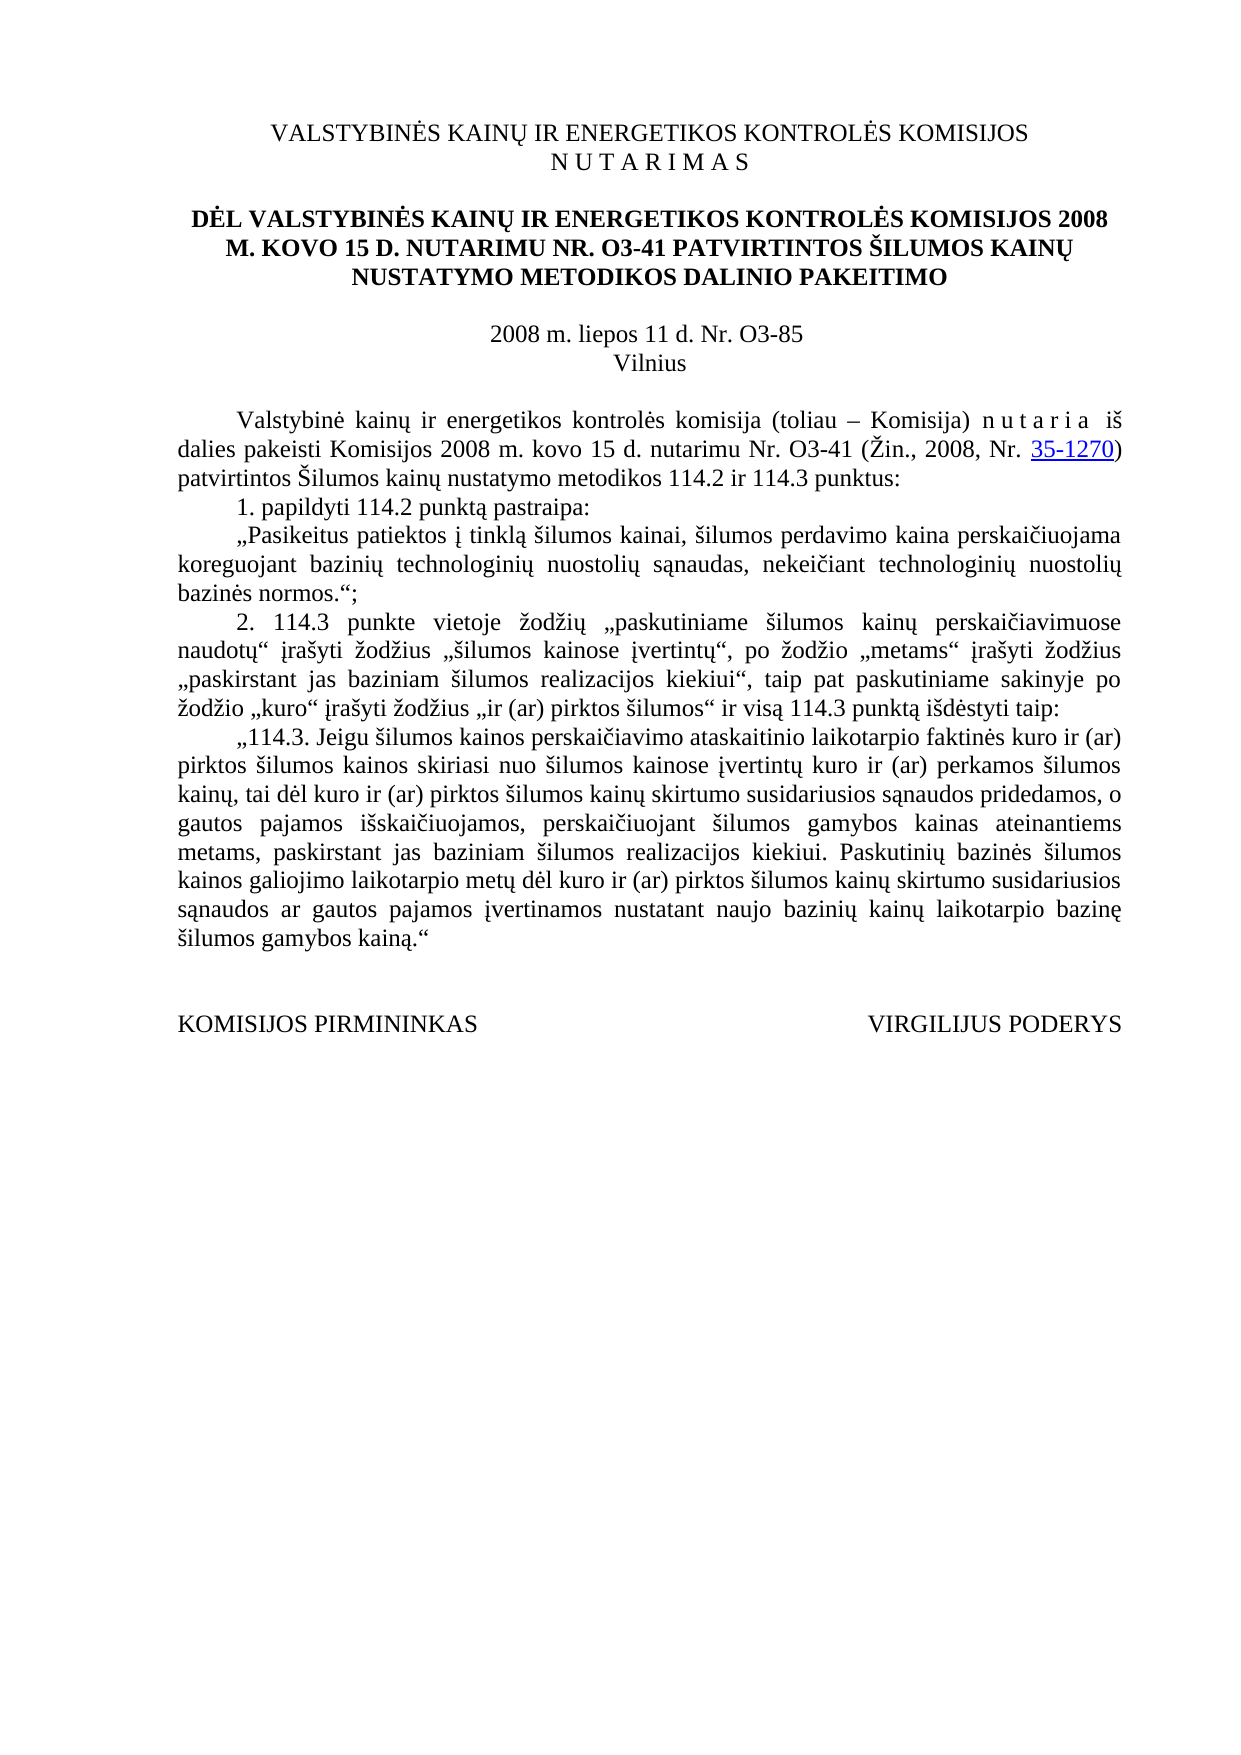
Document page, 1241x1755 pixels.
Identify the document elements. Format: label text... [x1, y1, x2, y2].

text VALSTYBINĖS KAINŲ IR ENERGETIKOS KONTROLĖS KOMISIJOS [177, 118, 1122, 147]
text KOMISIJOS PIRMININKAS VIRGILIJUS PODERYS [177, 1009, 1122, 1038]
text „114.3. Jeigu šilumos kainos perskaičiavimo ataskaitinio laikotarpio faktinės kuro ir (ar) pirktos šilumos kainos skiriasi nuo šilumos kainose įvertintų kuro ir (ar) perkamos šilumos kainų, tai dėl kuro ir (ar) pirktos šilumos kainų skirtumo susidariusios sąnaudos pridedamos, o gautos pajamos išskaičiuojamos, perskaičiuojant šilumos gamybos kainas ateinantiems metams, paskirstant jas baziniam šilumos realizacijos kiekiui. Paskutinių bazinės šilumos kainos galiojimo laikotarpio metų dėl kuro ir (ar) pirktos šilumos kainų skirtumo susidariusios sąnaudos ar gautos pajamos įvertinamos nustatant naujo bazinių kainų laikotarpio bazinę šilumos gamybos kainą.“ [177, 722, 1122, 952]
text 2. 114.3 punkte vietoje žodžių „paskutiniame šilumos kainų perskaičiavimuose naudotų“ įrašyti žodžius „šilumos kainose įvertintų“, po žodžio „metams“ įrašyti žodžius „paskirstant jas baziniam šilumos realizacijos kiekiui“, taip pat paskutiniame sakinyje po žodžio „kuro“ įrašyti žodžius „ir (ar) pirktos šilumos“ ir visą 114.3 punktą išdėstyti taip: [177, 607, 1122, 722]
text Valstybinė kainų ir energetikos kontrolės komisija (toliau – Komisija) nutaria iš dalies pakeisti Komisijos 2008 m. kovo 15 d. nutarimu Nr. O3-41 (Žin., 2008, Nr. 35-1270) patvirtintos Šilumos kainų nustatymo metodikos 114.2 ir 114.3 punktus: [177, 406, 1122, 492]
text 2008 m. liepos 11 d. Nr. O3-85 [177, 319, 1122, 348]
text 1. papildyti 114.2 punktą pastraipa: [177, 492, 1122, 521]
text „Pasikeitus patiektos į tinklą šilumos kainai, šilumos perdavimo kaina perskaičiuojama koreguojant bazinių technologinių nuostolių sąnaudas, nekeičiant technologinių nuostolių bazinės normos.“; [177, 521, 1122, 607]
text NUTARIMAS [177, 147, 1122, 176]
text Vilnius [177, 348, 1122, 377]
text DĖL VALSTYBINĖS KAINŲ IR ENERGETIKOS KONTROLĖS KOMISIJOS 2008 M. KOVO 15 D. NUTARIMU NR. O3-41 PATVIRTINTOS ŠILUMOS KAINŲ NUSTATYMO METODIKOS DALINIO PAKEITIMO [177, 204, 1122, 291]
